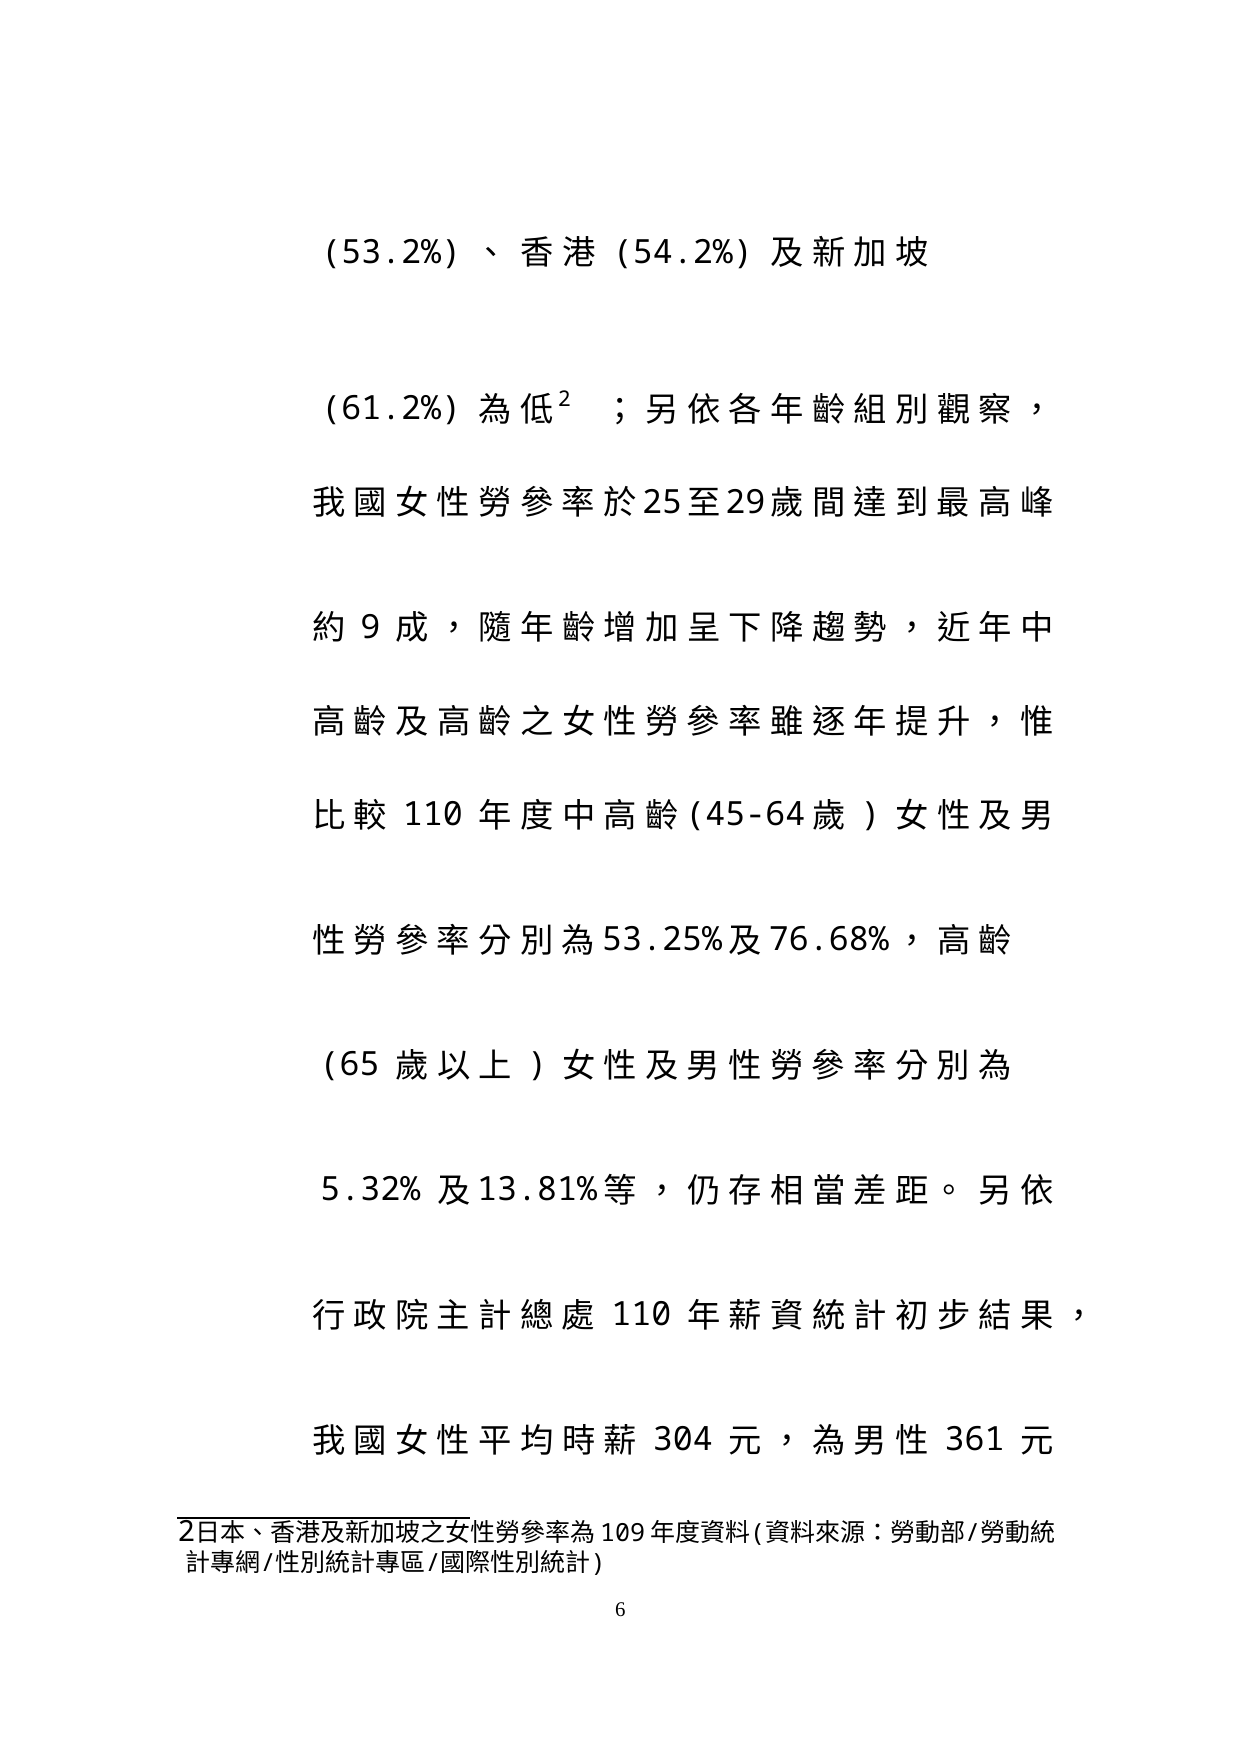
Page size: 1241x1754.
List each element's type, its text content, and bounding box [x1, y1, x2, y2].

text 依據勞動部統計，110年度男、女性勞參率分別為66.93%及51.49%，較100年度66.67%及49.97%上升，近10年度兩性間差距亦由16.7個百分點逐年縮減為15.44個百分點；惟我國女性勞參率仍較鄰近日本(53.2%)、香港(54.2%)及新加坡(61.2%)為低；另依各年齡組別觀察，我國女性勞參率於25至29歲間達到最高峰約9成，隨年齡增加呈下降趨勢，近年中高齡及高齡之女性勞參率雖逐年提升，惟比較110年度中高齡(45-64歲)女性及男性勞參率分別為53.25%及76.68%，高齡(65歲以上)女性及男性勞參率分別為5.32%及13.81%等，仍存相當差距。另依行政院主計總處110年薪資統計初步結果，我國女性平均時薪304元，為男性361元之84.2%，兩性薪資差距為15.8%，提高中高齡婦女之經濟參與度，改善兩性薪資差距等，仍待賡續檢討。 [271, 177, 1058, 1490]
text 日本、香港及新加坡之女性勞參率為109年度資料(資料來源：勞動部/勞動統計專網/性別統計專區/國際性別統計) [177, 1518, 1063, 1577]
